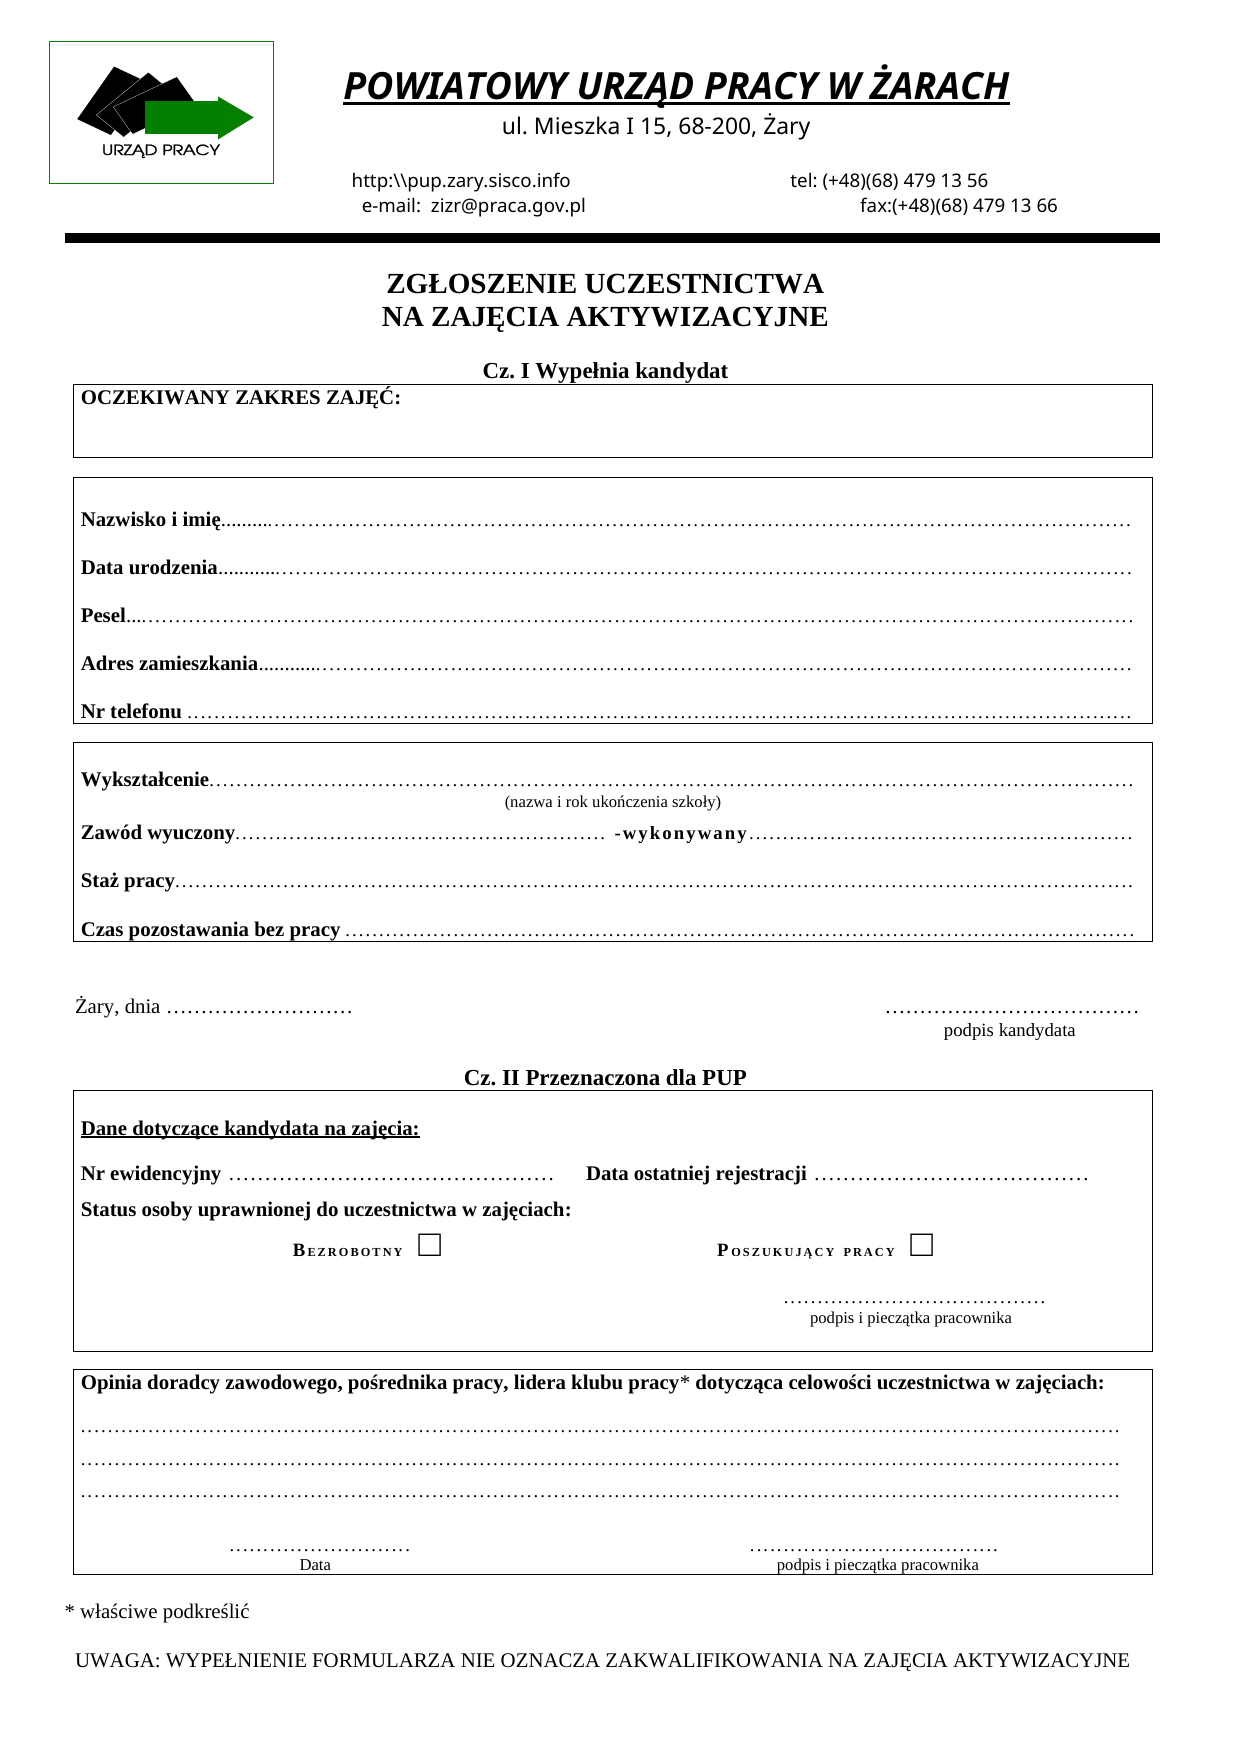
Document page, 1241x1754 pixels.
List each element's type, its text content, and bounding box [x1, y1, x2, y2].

text ul. Mieszka I 15, 68-200, Żary [428, 110, 1152, 141]
text Żary, dnia ……………………… ………….…………………… [59, 994, 1152, 1018]
subtitle ZGŁOSZENIE UCZESTNICTWA [59, 266, 1152, 299]
subtitle Cz. II Przeznaczona dla PUP [59, 1064, 1152, 1090]
text podpis kandydata [59, 1018, 1152, 1040]
table_header Dane dotyczące kandydata na zajęcia: Nr ewidencyjny ............................................. Data ostatniej rejestracji ...................................... Status osoby uprawnionej do uczestnictwa w zajęciach: Bezrobotny □ Poszukujący pracy □ ....................................... podpis i pieczątka pracownika [74, 1091, 1152, 1351]
table_header OCZEKIWANY ZAKRES ZAJĘĆ: [74, 385, 1152, 457]
subtitle NA ZAJĘCIA AKTYWIZACYJNE [59, 299, 1152, 333]
table_header Nazwisko i imię......................................................................................................................................... Data urodzenia.......................................................................................................................................... Pesel...................................................................................................................................................... Adres zamieszkania.................................................................................................................................... Nr telefonu ............................................................................................................................................ [74, 478, 1152, 723]
text e-mail: zizr@praca.gov.pl fax:(+48)(68) 479 13 66 [59, 192, 1152, 218]
text http:\\pup.zary.sisco.info tel: (+48)(68) 479 13 56 [302, 167, 1152, 192]
text UWAGA: WYPEŁNIENIE FORMULARZA NIE OZNACZA ZAKWALIFIKOWANIA NA ZAJĘCIA AKTYWIZACYJNE [59, 1648, 1152, 1672]
text POWIATOWY URZĄD PRACY W ŻARACH [30, 30, 1152, 198]
subtitle Cz. I Wypełnia kandydat [65, 357, 1152, 383]
table_header Wykształcenie......................................................................................................................................... (nazwa i rok ukończenia szkoły) Zawód wyuczony....................................................... -wykonywany......................................................... Staż pracy.............................................................................................................................................. Czas pozostawania bez pracy ..................................................................................................................... [74, 743, 1152, 941]
table_header Opinia doradcy zawodowego, pośrednika pracy, lidera klubu pracy* dotycząca celowości uczestnictwa w zajęciach: .......................................................................................................................................................... .......................................................................................................................................................... .......................................................................................................................................................... ........................... ..................................... Data podpis i pieczątka pracownika [74, 1370, 1152, 1574]
text * właściwe podkreślić [59, 1599, 1152, 1623]
